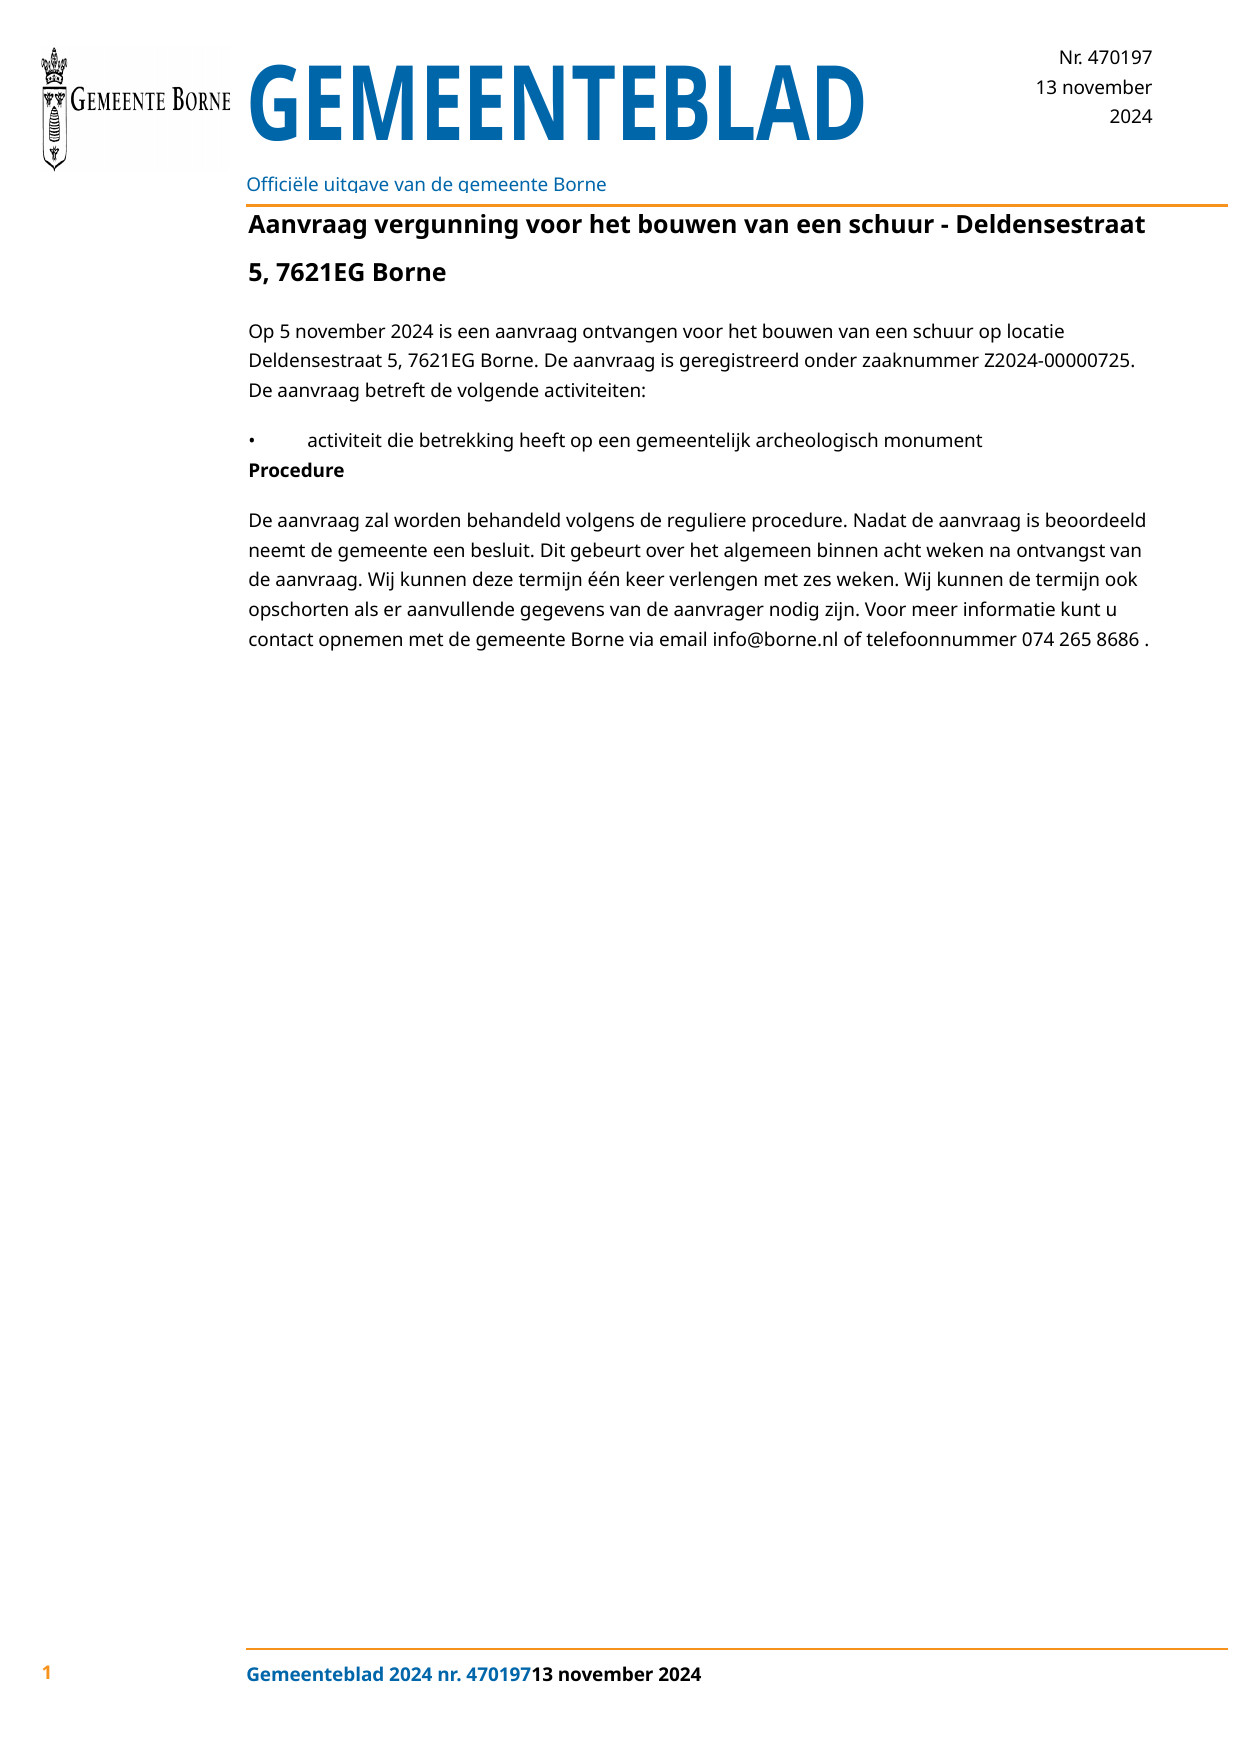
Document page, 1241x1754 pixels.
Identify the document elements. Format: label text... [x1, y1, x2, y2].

text Aanvraag vergunning voor het bouwen van een schuur - Deldensestraat 5, 7621EG Borne [248, 207, 1152, 288]
text Procedure [248, 457, 1152, 483]
picture [41, 47, 231, 172]
text De aanvraag zal worden behandeld volgens de reguliere procedure. Nadat de aanvraag is beoordeeld neemt de gemeente een besluit. Dit gebeurt over het algemeen binnen acht weken na ontvangst van de aanvraag. Wij kunnen deze termijn één keer verlengen met zes weken. Wij kunnen de termijn ook opschorten als er aanvullende gegevens van de aanvrager nodig zijn. Voor meer informatie kunt u contact opnemen met de gemeente Borne via email info@borne.nl of telefoonnummer 074 265 8686 . [248, 507, 1152, 652]
text Op 5 november 2024 is een aanvraag ontvangen voor het bouwen van een schuur op locatie Deldensestraat 5, 7621EG Borne. De aanvraag is geregistreerd onder zaaknummer Z2024-00000725. De aanvraag betreft de volgende activiteiten: [248, 318, 1152, 403]
list activiteit die betrekking heeft op een gemeentelijk archeologisch monument [248, 427, 1152, 453]
